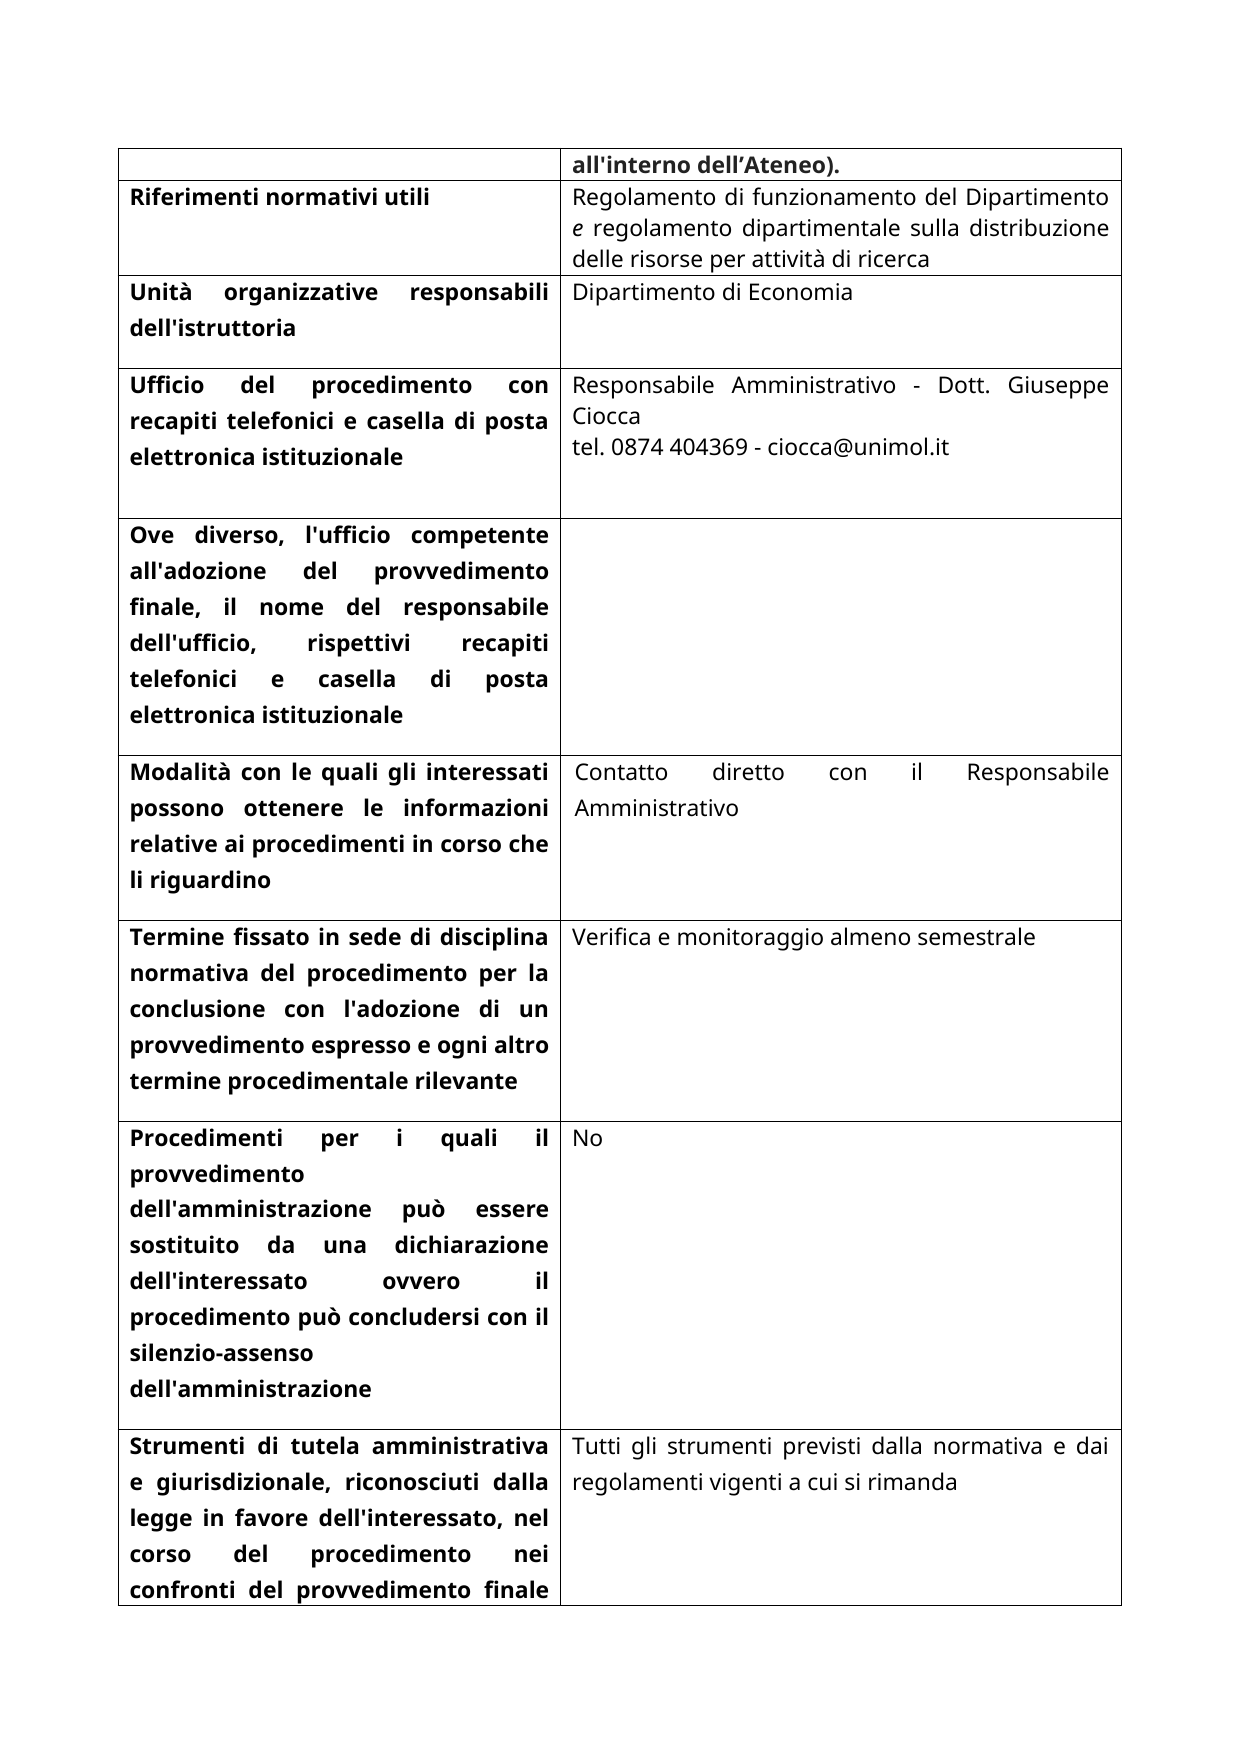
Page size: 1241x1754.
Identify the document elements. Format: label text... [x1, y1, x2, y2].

table_header [119, 149, 560, 180]
table_cell Tutti gli strumenti previsti dalla normativa e dai regolamenti vigenti a cui si rimanda [561, 1430, 1121, 1605]
table_header all'interno dell’Ateneo). [561, 149, 1121, 180]
table_cell Ove diverso, l'ufficio competente all'adozione del provvedimento finale, il nome del responsabile dell'ufficio, rispettivi recapiti telefonici e casella di posta elettronica istituzionale [119, 519, 560, 755]
table_cell Termine fissato in sede di disciplina normativa del procedimento per la conclusione con l'adozione di un provvedimento espresso e ogni altro termine procedimentale rilevante [119, 921, 560, 1121]
table_cell Contatto diretto con il Responsabile Amministrativo [561, 756, 1121, 920]
table_cell Verifica e monitoraggio almeno semestrale [561, 921, 1121, 1121]
table_cell Dipartimento di Economia [561, 276, 1121, 368]
table_cell Procedimenti per i quali il provvedimento dell'amministrazione può essere sostituito da una dichiarazione dell'interessato ovvero il procedimento può concludersi con il silenzio-assenso dell'amministrazione [119, 1122, 560, 1429]
table_cell Ufficio del procedimento con recapiti telefonici e casella di posta elettronica istituzionale [119, 369, 560, 518]
table_cell Riferimenti normativi utili [119, 181, 560, 275]
table_cell No [561, 1122, 1121, 1429]
table_cell Strumenti di tutela amministrativa e giurisdizionale, riconosciuti dalla legge in favore dell'interessato, nel corso del procedimento nei confronti del provvedimento finale [119, 1430, 560, 1605]
table_cell [561, 519, 1121, 755]
table_cell Responsabile Amministrativo - Dott. Giuseppe Ciocca tel. 0874 404369 - ciocca@unimol.it [561, 369, 1121, 518]
table_cell Modalità con le quali gli interessati possono ottenere le informazioni relative ai procedimenti in corso che li riguardino [119, 756, 560, 920]
table_cell Unità organizzative responsabili dell'istruttoria [119, 276, 560, 368]
table_cell Regolamento di funzionamento del Dipartimento e regolamento dipartimentale sulla distribuzione delle risorse per attività di ricerca [561, 181, 1121, 275]
